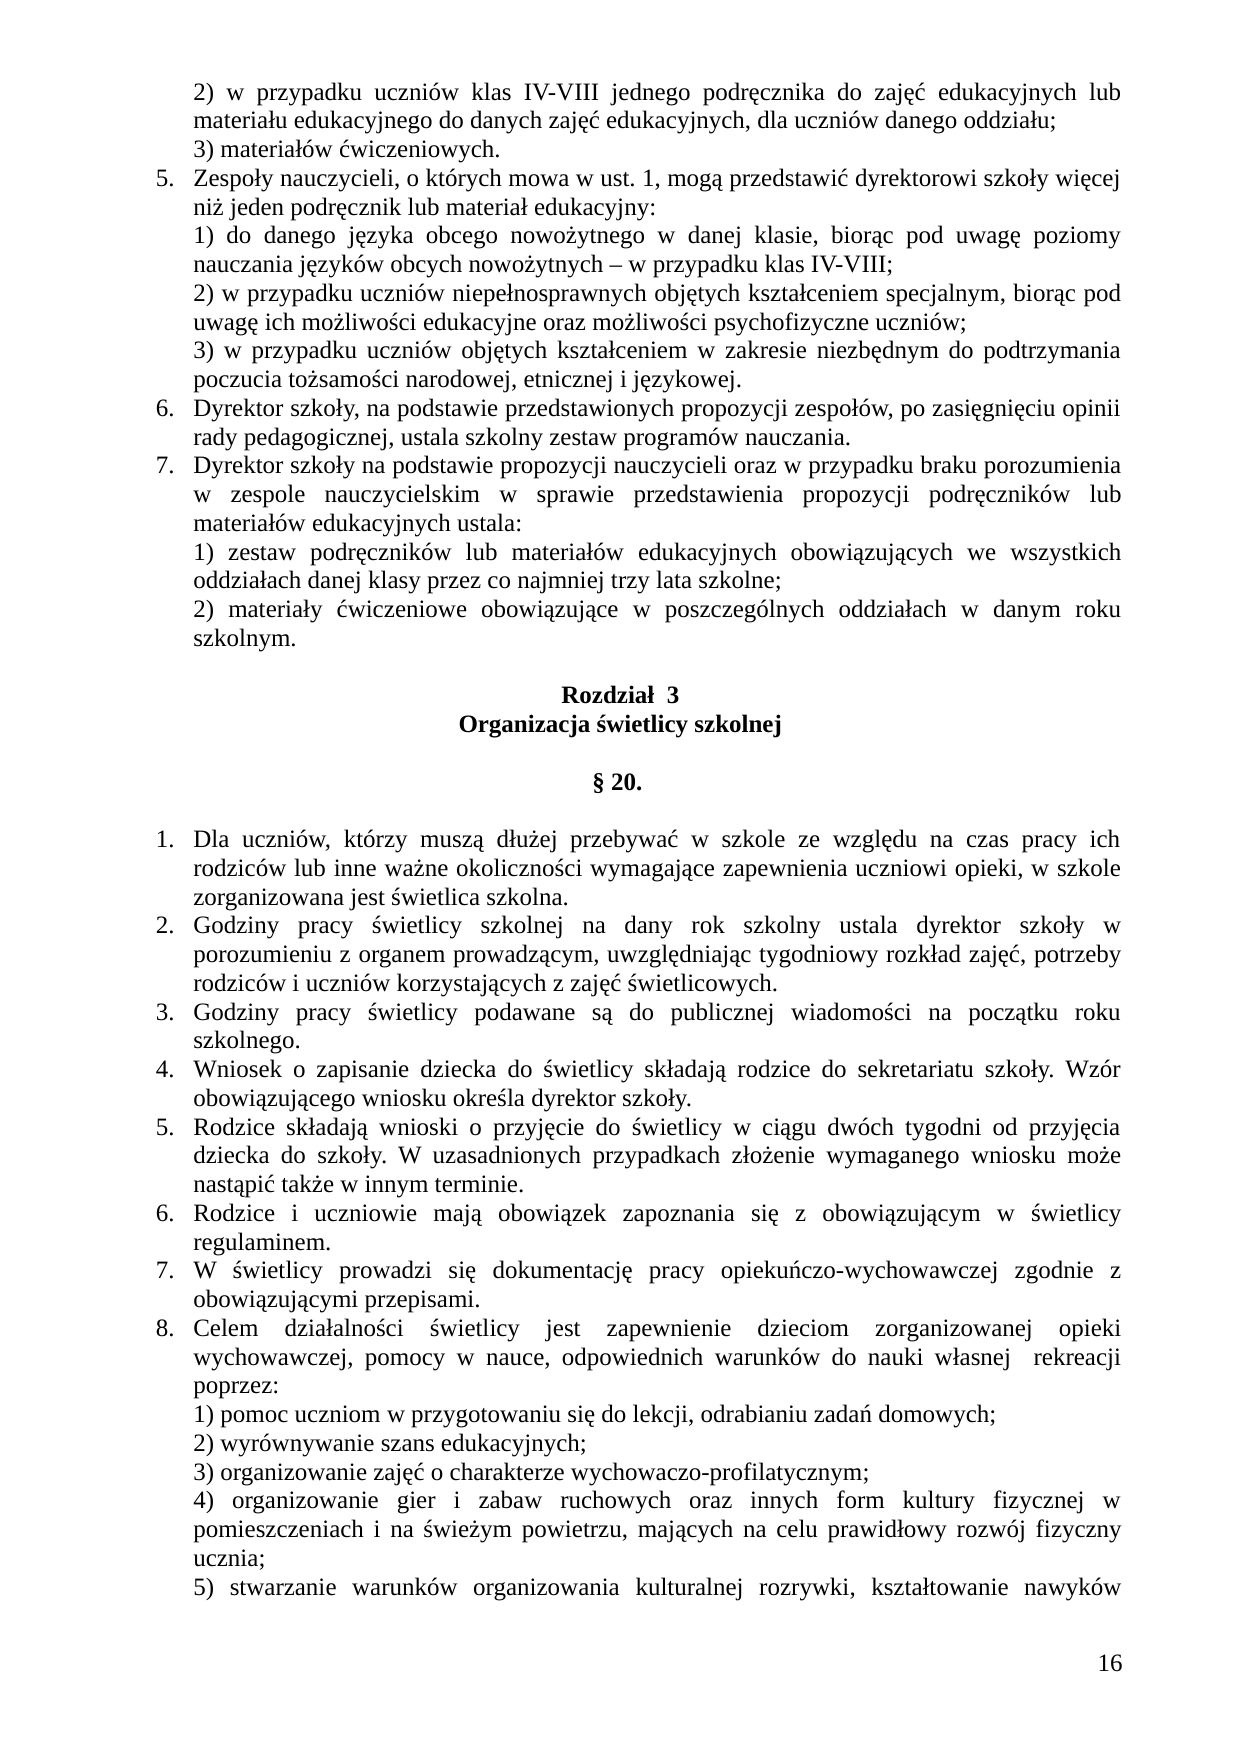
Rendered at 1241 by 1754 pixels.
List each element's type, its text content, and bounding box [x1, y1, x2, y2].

list 5) stwarzanie warunków organizowania kulturalnej rozrywki, kształtowanie nawyków [156, 1572, 1122, 1601]
list 2) wyrównywanie szans edukacyjnych; [156, 1428, 1122, 1457]
list 1) do danego języka obcego nowożytnego w danej klasie, biorąc pod uwagę poziomy nauczania języków obcych nowożytnych – w przypadku klas IV-VIII; [156, 221, 1122, 278]
text Rozdział 3 [118, 681, 1122, 709]
list 2) w przypadku uczniów klas IV-VIII jednego podręcznika do zajęć edukacyjnych lub materiału edukacyjnego do danych zajęć edukacyjnych, dla uczniów danego oddziału; [156, 77, 1122, 134]
list 4) organizowanie gier i zabaw ruchowych oraz innych form kultury fizycznej w pomieszczeniach i na świeżym powietrzu, mających na celu prawidłowy rozwój fizyczny ucznia; [156, 1486, 1122, 1572]
list 3) w przypadku uczniów objętych kształceniem w zakresie niezbędnym do podtrzymania poczucia tożsamości narodowej, etnicznej i językowej. [156, 336, 1122, 393]
list Celem działalności świetlicy jest zapewnienie dzieciom zorganizowanej opieki wychowawczej, pomocy w nauce, odpowiednich warunków do nauki własnej rekreacji poprzez: [156, 1313, 1122, 1399]
list Dyrektor szkoły, na podstawie przedstawionych propozycji zespołów, po zasięgnięciu opinii rady pedagogicznej, ustala szkolny zestaw programów nauczania. [156, 393, 1122, 451]
list Rodzice składają wnioski o przyjęcie do świetlicy w ciągu dwóch tygodni od przyjęcia dziecka do szkoły. W uzasadnionych przypadkach złożenie wymaganego wniosku może nastąpić także w innym terminie. [156, 1112, 1122, 1198]
list 1) zestaw podręczników lub materiałów edukacyjnych obowiązujących we wszystkich oddziałach danej klasy przez co najmniej trzy lata szkolne; [156, 537, 1122, 594]
list W świetlicy prowadzi się dokumentację pracy opiekuńczo-wychowawczej zgodnie z obowiązującymi przepisami. [156, 1256, 1122, 1313]
list Rodzice i uczniowie mają obowiązek zapoznania się z obowiązującym w świetlicy regulaminem. [156, 1198, 1122, 1256]
list 2) w przypadku uczniów niepełnosprawnych objętych kształceniem specjalnym, biorąc pod uwagę ich możliwości edukacyjne oraz możliwości psychofizyczne uczniów; [156, 278, 1122, 336]
text § 20. [118, 767, 1122, 796]
list Godziny pracy świetlicy podawane są do publicznej wiadomości na początku roku szkolnego. [156, 997, 1122, 1054]
text Organizacja świetlicy szkolnej [118, 709, 1122, 738]
list Dla uczniów, którzy muszą dłużej przebywać w szkole ze względu na czas pracy ich rodziców lub inne ważne okoliczności wymagające zapewnienia uczniowi opieki, w szkole zorganizowana jest świetlica szkolna. [156, 824, 1122, 911]
list Wniosek o zapisanie dziecka do świetlicy składają rodzice do sekretariatu szkoły. Wzór obowiązującego wniosku określa dyrektor szkoły. [156, 1054, 1122, 1112]
list Zespoły nauczycieli, o których mowa w ust. 1, mogą przedstawić dyrektorowi szkoły więcej niż jeden podręcznik lub materiał edukacyjny: [156, 163, 1122, 221]
list 1) pomoc uczniom w przygotowaniu się do lekcji, odrabianiu zadań domowych; [156, 1399, 1122, 1428]
list Dyrektor szkoły na podstawie propozycji nauczycieli oraz w przypadku braku porozumienia w zespole nauczycielskim w sprawie przedstawienia propozycji podręczników lub materiałów edukacyjnych ustala: [156, 451, 1122, 537]
list 3) materiałów ćwiczeniowych. [156, 134, 1122, 163]
list 3) organizowanie zajęć o charakterze wychowaczo-profilatycznym; [156, 1457, 1122, 1486]
list Godziny pracy świetlicy szkolnej na dany rok szkolny ustala dyrektor szkoły w porozumieniu z organem prowadzącym, uwzględniając tygodniowy rozkład zajęć, potrzeby rodziców i uczniów korzystających z zajęć świetlicowych. [156, 911, 1122, 997]
list 2) materiały ćwiczeniowe obowiązujące w poszczególnych oddziałach w danym roku szkolnym. [156, 594, 1122, 652]
